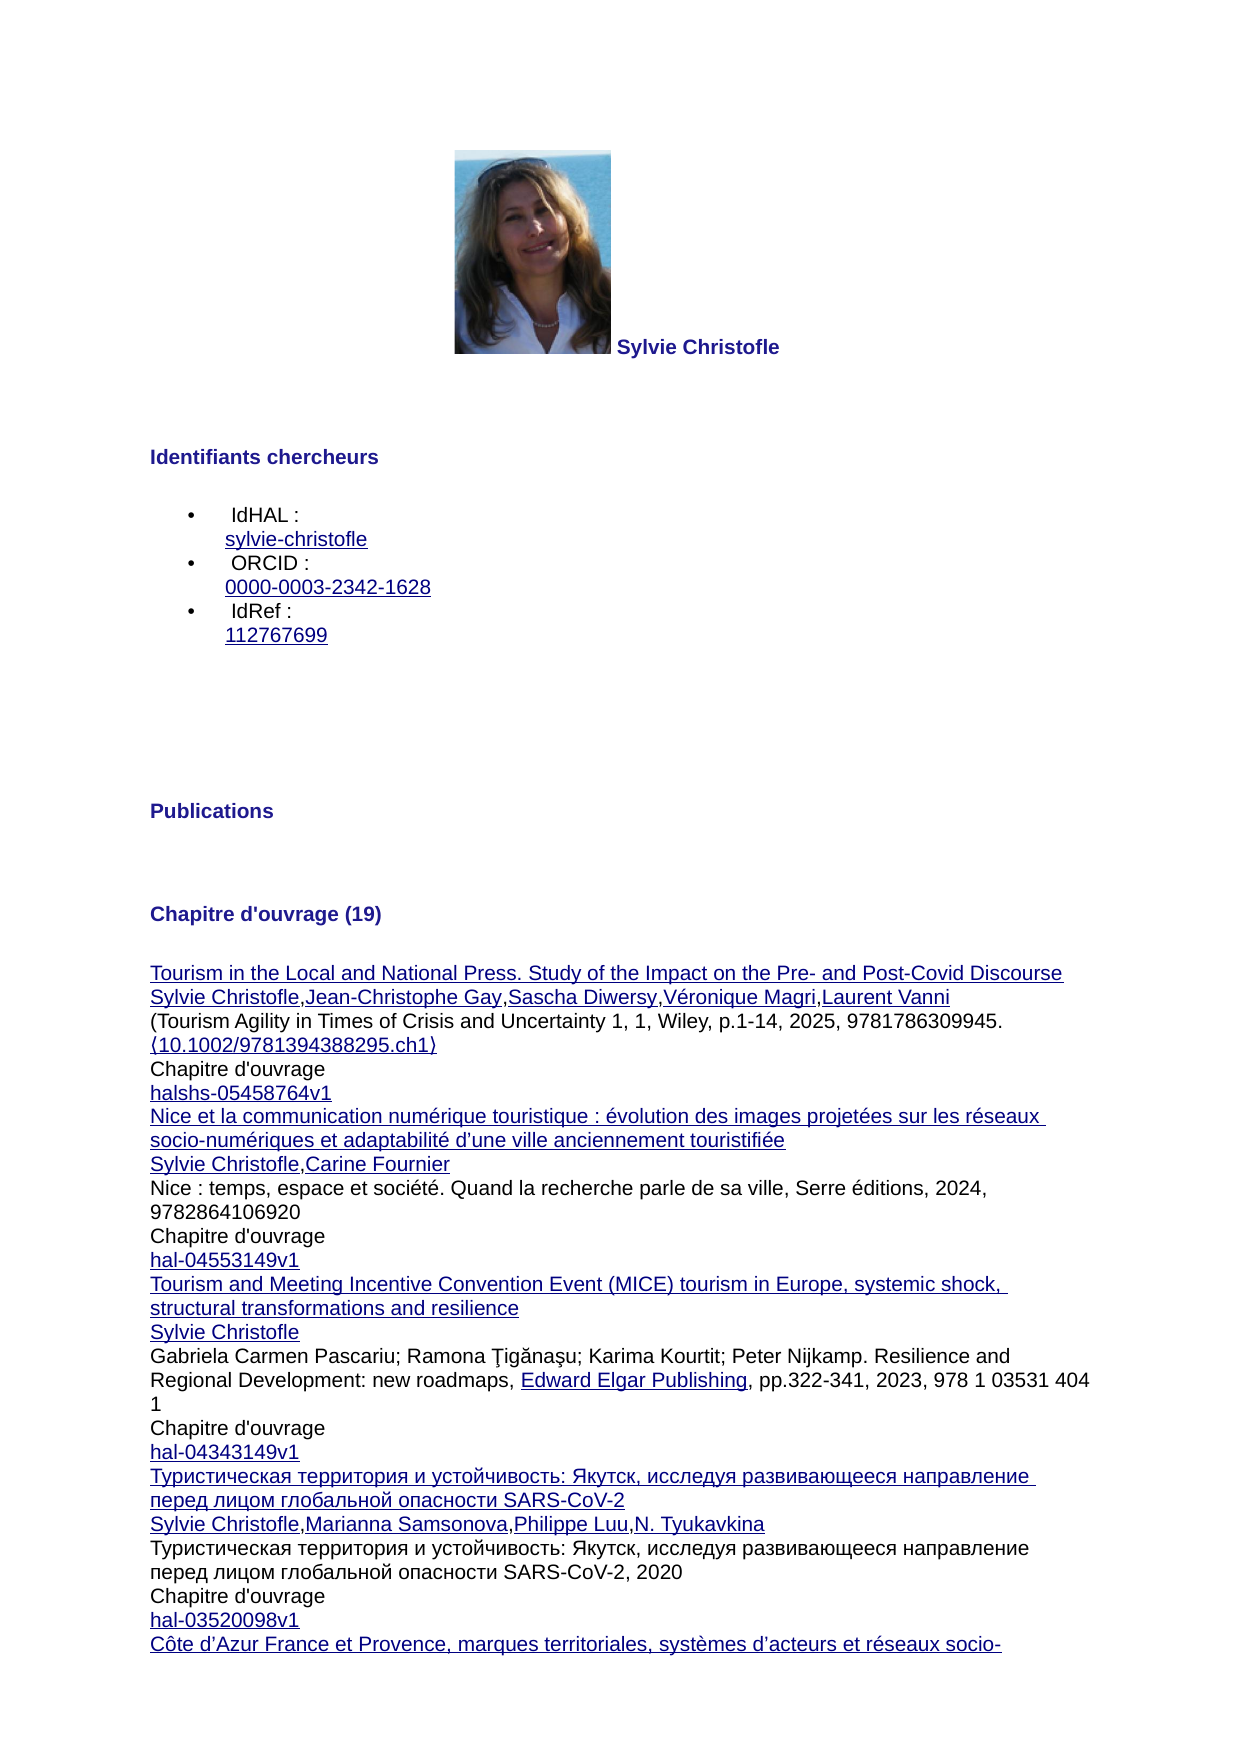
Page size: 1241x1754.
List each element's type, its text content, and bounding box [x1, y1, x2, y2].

list 112767699 [187, 623, 1090, 647]
table_cell Tourism and Meeting Incentive Convention Event (MICE) tourism in Europe, systemic shock, structural transformations and resilience Sylvie Christofle Gabriela Carmen Pascariu; Ramona Ţigănaşu; Karima Kourtit; Peter Nijkamp. Resilience and Regional Development: new roadmaps, Edward Elgar Publishing, pp.322-341, 2023, 978 1 03531 404 1 Chapitre d'ouvrage hal-04343149v1 [150, 1272, 1090, 1464]
subtitle Identifiants chercheurs [150, 445, 1090, 469]
table_header Tourism in the Local and National Press. Study of the Impact on the Pre- and Post-Covid Discourse Sylvie Christofle,Jean-Christophe Gay,Sascha Diwersy,Véronique Magri,Laurent Vanni (Tourism Agility in Times of Crisis and Uncertainty 1, 1, Wiley, p.1-14, 2025, 9781786309945. ⟨10.1002/9781394388295.ch1⟩ Chapitre d'ouvrage halshs-05458764v1 [150, 961, 1090, 1104]
list 0000-0003-2342-1628 [187, 575, 1090, 599]
table_cell Nice et la communication numérique touristique : évolution des images projetées sur les réseaux socio-numériques et adaptabilité d’une ville anciennement touristifiée Sylvie Christofle,Carine Fournier Nice : temps, espace et société. Quand la recherche parle de sa ville, Serre éditions, 2024, 9782864106920 Chapitre d'ouvrage hal-04553149v1 [150, 1104, 1090, 1272]
list sylvie-christofle [187, 527, 1090, 551]
subtitle Chapitre d'ouvrage (19) [150, 902, 1090, 926]
picture [454, 150, 611, 354]
list IdHAL : [187, 503, 1090, 527]
table_cell Туристическая территория и устойчивость: Якутск, исследуя развивающееся направление перед лицом глобальной опасности SARS-CoV-2 Sylvie Christofle,Marianna Samsonova,Philippe Luu,N. Tyukavkina Туристическая территория и устойчивость: Якутск, исследуя развивающееся направление перед лицом глобальной опасности SARS-CoV-2, 2020 Chapitre d'ouvrage hal-03520098v1 [150, 1464, 1090, 1631]
table_cell Côte d’Azur France et Provence, marques territoriales, systèmes d’acteurs et réseaux socio- [150, 1631, 1090, 1655]
subtitle Sylvie Christofle [150, 150, 1090, 358]
list IdRef : [187, 599, 1090, 623]
list ORCID : [187, 551, 1090, 575]
subtitle Publications [150, 799, 1090, 823]
